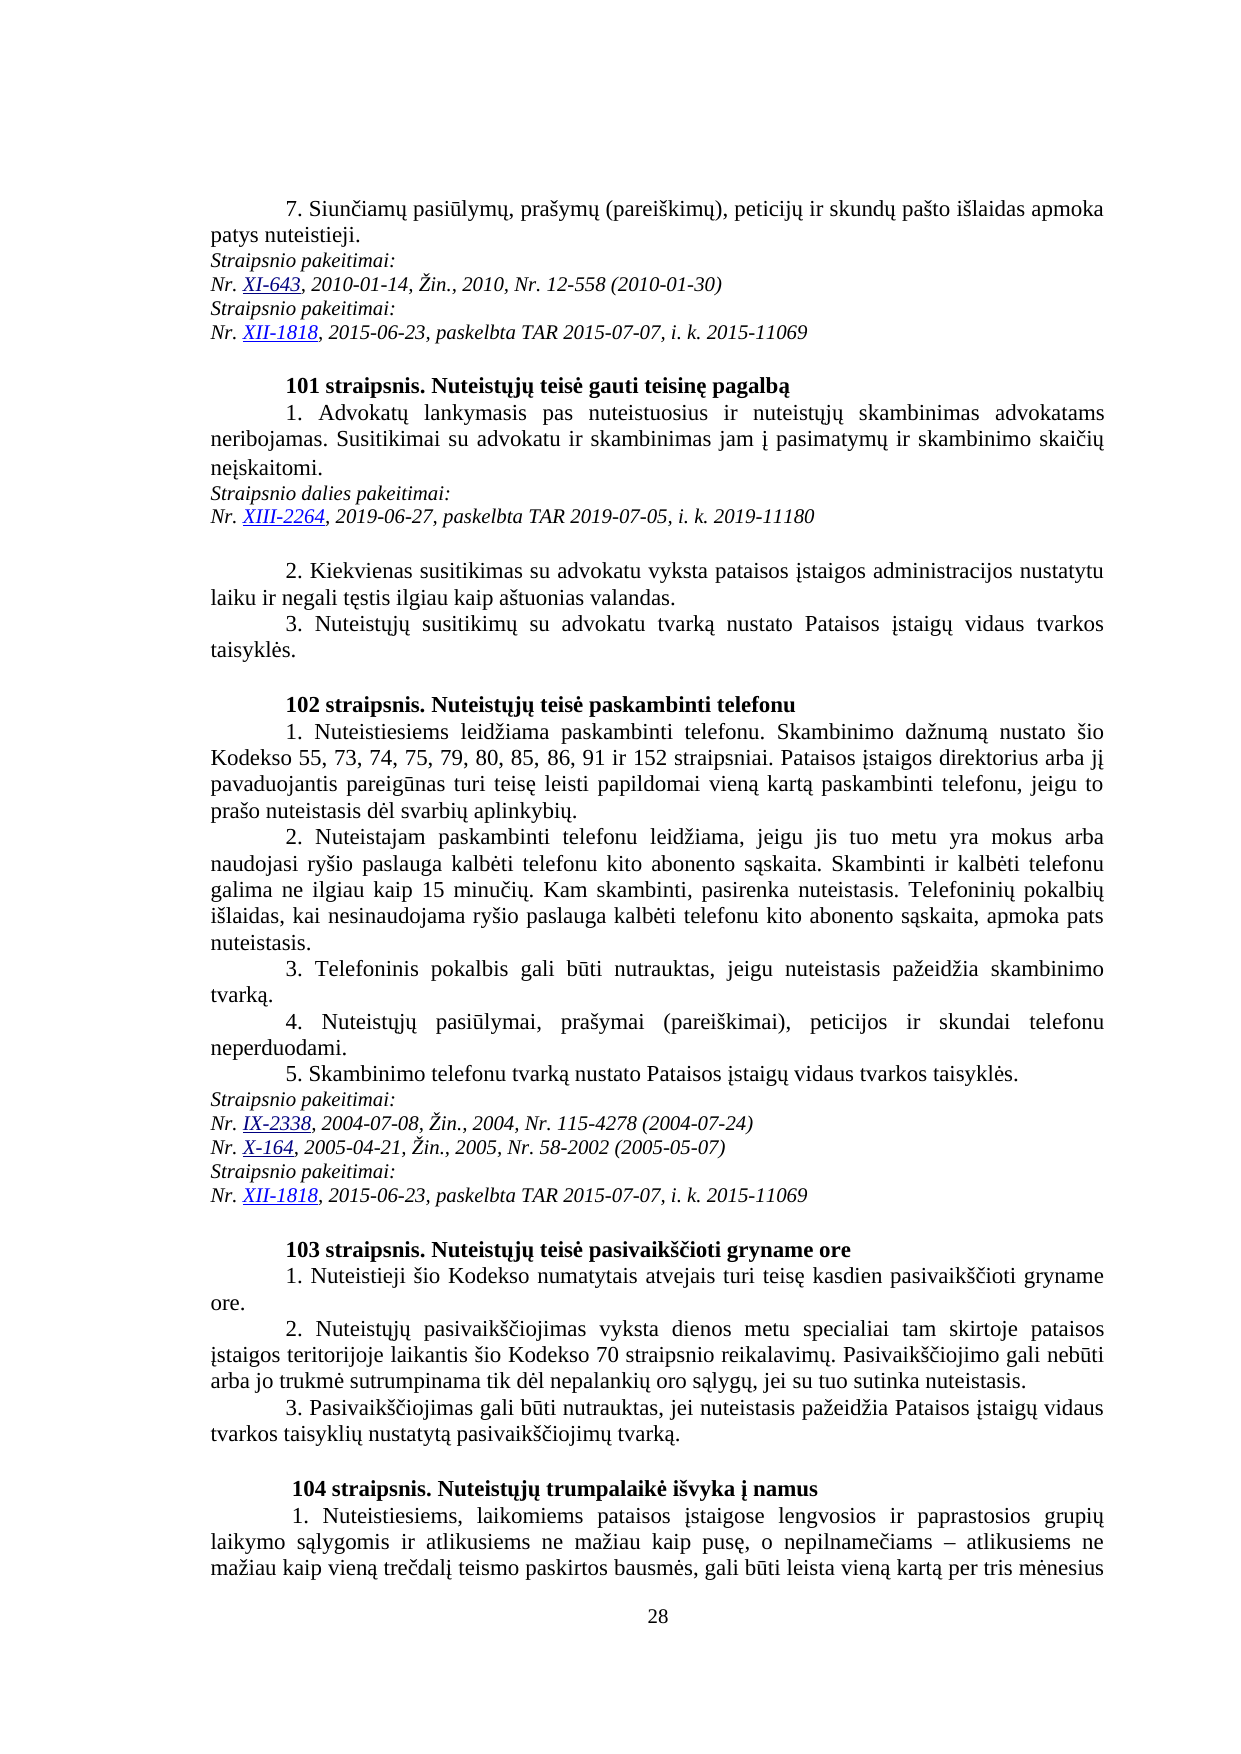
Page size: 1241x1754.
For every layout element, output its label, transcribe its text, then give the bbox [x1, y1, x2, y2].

text Straipsnio pakeitimai: [210, 1087, 1105, 1111]
text 3. Nuteistųjų susitikimų su advokatu tvarką nustato Pataisos įstaigų vidaus tvarkos taisyklės. [210, 610, 1105, 663]
text 3. Pasivaikščiojimas gali būti nutrauktas, jei nuteistasis pažeidžia Pataisos įstaigų vidaus tvarkos taisyklių nustatytą pasivaikščiojimų tvarką. [210, 1394, 1105, 1447]
text Nr. XI-643, 2010-01-14, Žin., 2010, Nr. 12-558 (2010-01-30) [210, 272, 1105, 296]
text Straipsnio pakeitimai: [210, 248, 1105, 272]
text 1. Advokatų lankymasis pas nuteistuosius ir nuteistųjų skambinimas advokatams neribojamas. Susitikimai su advokatu ir skambinimas jam į pasimatymų ir skambinimo skaičių neįskaitomi. [210, 399, 1105, 480]
text 3. Telefoninis pokalbis gali būti nutrauktas, jeigu nuteistasis pažeidžia skambinimo tvarką. [210, 955, 1105, 1008]
text 1. Nuteistieji šio Kodekso numatytais atvejais turi teisę kasdien pasivaikščioti gryname ore. [210, 1262, 1105, 1315]
text 102 straipsnis. Nuteistųjų teisė paskambinti telefonu [210, 691, 1105, 718]
text Nr. XII-1818, 2015-06-23, paskelbta TAR 2015-07-07, i. k. 2015-11069 [210, 320, 1105, 344]
text 2. Kiekvienas susitikimas su advokatu vyksta pataisos įstaigos administracijos nustatytu laiku ir negali tęstis ilgiau kaip aštuonias valandas. [210, 557, 1105, 610]
text 2. Nuteistųjų pasivaikščiojimas vyksta dienos metu specialiai tam skirtoje pataisos įstaigos teritorijoje laikantis šio Kodekso 70 straipsnio reikalavimų. Pasivaikščiojimo gali nebūti arba jo trukmė sutrumpinama tik dėl nepalankių oro sąlygų, jei su tuo sutinka nuteistasis. [210, 1315, 1105, 1394]
text Nr. XII-1818, 2015-06-23, paskelbta TAR 2015-07-07, i. k. 2015-11069 [210, 1183, 1105, 1207]
text Nr. X-164, 2005-04-21, Žin., 2005, Nr. 58-2002 (2005-05-07) [210, 1135, 1105, 1159]
text 1. Nuteistiesiems, laikomiems pataisos įstaigose lengvosios ir paprastosios grupių laikymo sąlygomis ir atlikusiems ne mažiau kaip pusę, o nepilnamečiams – atlikusiems ne mažiau kaip vieną trečdalį teismo paskirtos bausmės, gali būti leista vieną kartą per tris mėnesius [210, 1502, 1105, 1581]
text Straipsnio dalies pakeitimai: [210, 480, 1105, 504]
text Straipsnio pakeitimai: [210, 296, 1105, 320]
text 4. Nuteistųjų pasiūlymai, prašymai (pareiškimai), peticijos ir skundai telefonu neperduodami. [210, 1008, 1105, 1060]
text 1. Nuteistiesiems leidžiama paskambinti telefonu. Skambinimo dažnumą nustato šio Kodekso 55, 73, 74, 75, 79, 80, 85, 86, 91 ir 152 straipsniai. Pataisos įstaigos direktorius arba jį pavaduojantis pareigūnas turi teisę leisti papildomai vieną kartą paskambinti telefonu, jeigu to prašo nuteistasis dėl svarbių aplinkybių. [210, 718, 1105, 823]
text 104 straipsnis. Nuteistųjų trumpalaikė išvyka į namus [210, 1475, 1105, 1502]
text 103 straipsnis. Nuteistųjų teisė pasivaikščioti gryname ore [210, 1236, 1105, 1262]
text 5. Skambinimo telefonu tvarką nustato Pataisos įstaigų vidaus tvarkos taisyklės. [210, 1060, 1105, 1087]
text Nr. IX-2338, 2004-07-08, Žin., 2004, Nr. 115-4278 (2004-07-24) [210, 1111, 1105, 1135]
text 7. Siunčiamų pasiūlymų, prašymų (pareiškimų), peticijų ir skundų pašto išlaidas apmoka patys nuteistieji. [210, 195, 1105, 248]
text 2. Nuteistajam paskambinti telefonu leidžiama, jeigu jis tuo metu yra mokus arba naudojasi ryšio paslauga kalbėti telefonu kito abonento sąskaita. Skambinti ir kalbėti telefonu galima ne ilgiau kaip 15 minučių. Kam skambinti, pasirenka nuteistasis. Telefoninių pokalbių išlaidas, kai nesinaudojama ryšio paslauga kalbėti telefonu kito abonento sąskaita, apmoka pats nuteistasis. [210, 823, 1105, 955]
text Nr. XIII-2264, 2019-06-27, paskelbta TAR 2019-07-05, i. k. 2019-11180 [210, 504, 1105, 528]
text Straipsnio pakeitimai: [210, 1159, 1105, 1183]
text 101 straipsnis. Nuteistųjų teisė gauti teisinę pagalbą [210, 373, 1105, 399]
